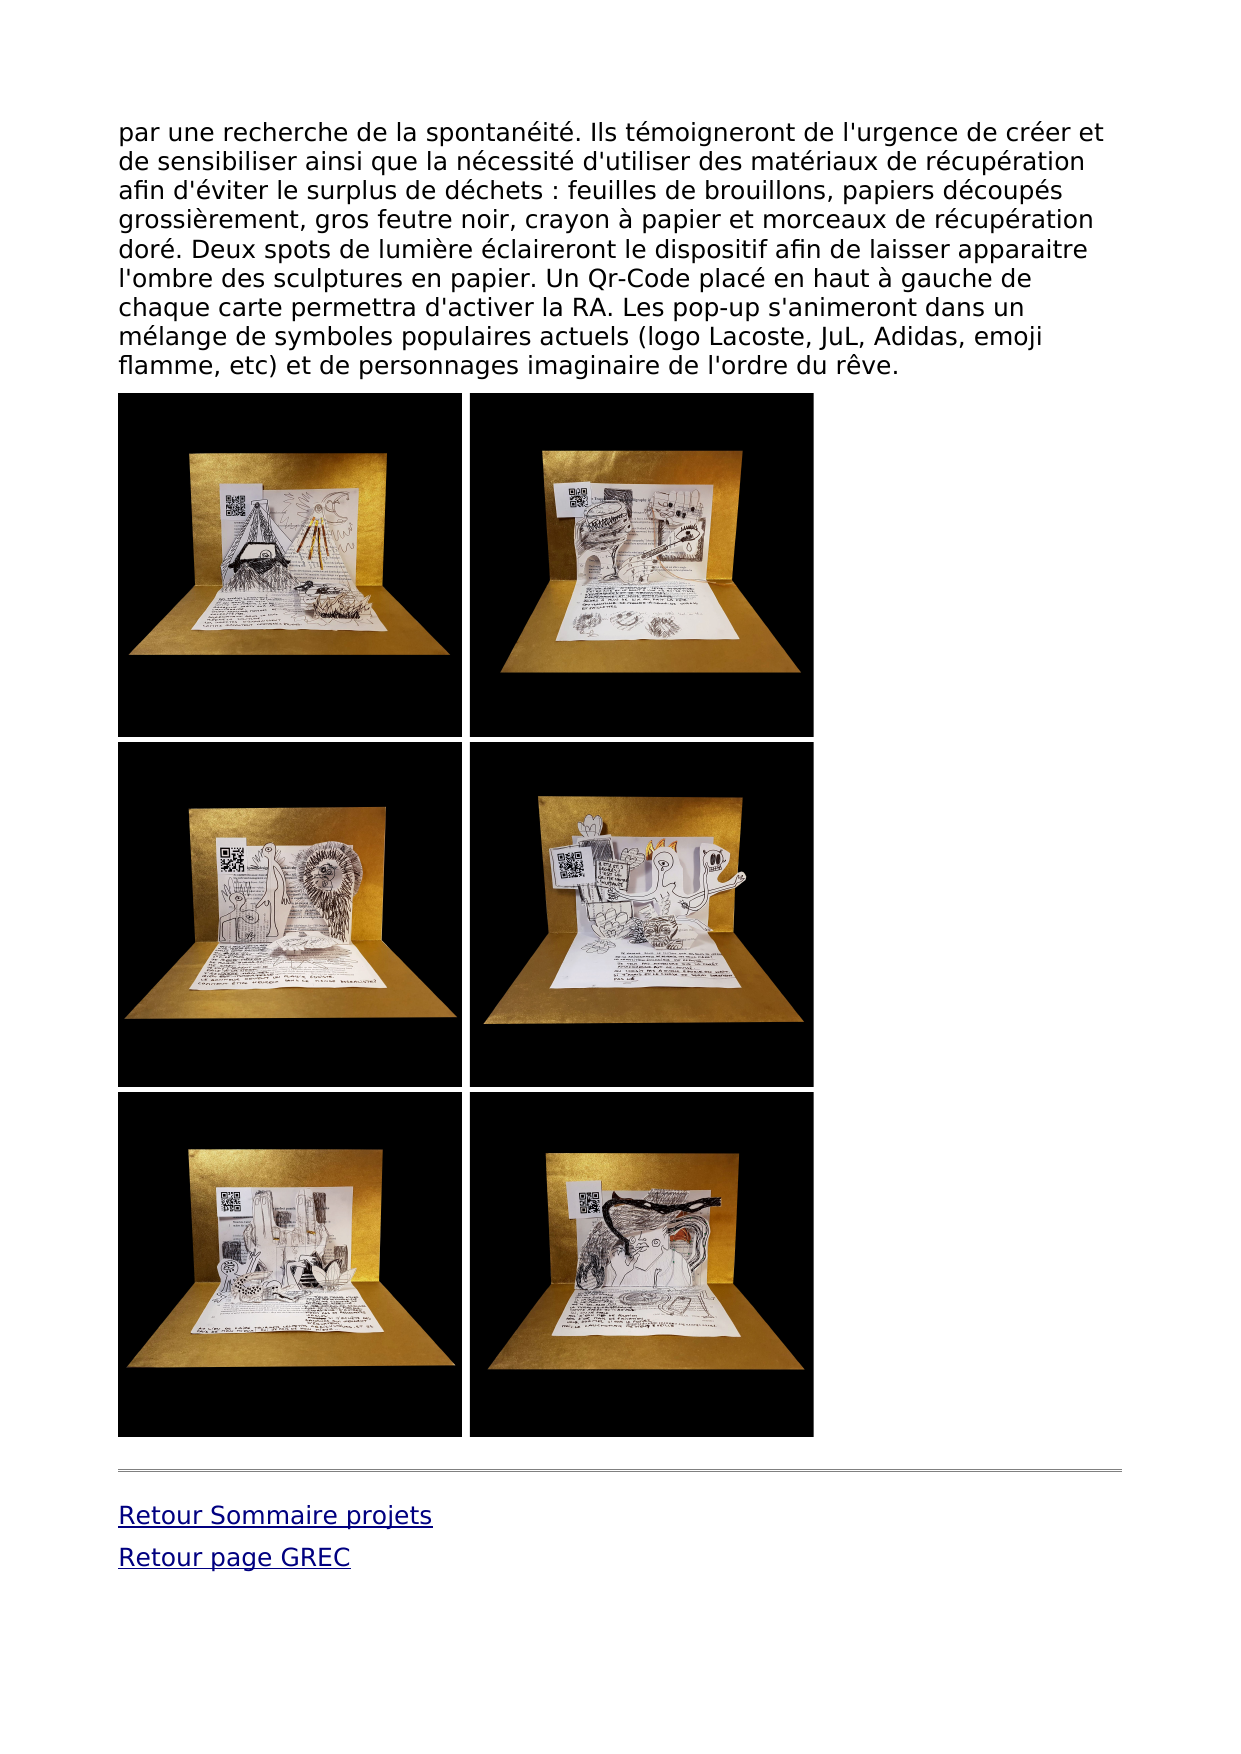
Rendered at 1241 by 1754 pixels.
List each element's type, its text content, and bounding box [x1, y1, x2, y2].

text Retour page GREC [118, 1543, 1122, 1572]
picture [118, 393, 462, 737]
picture [469, 742, 814, 1087]
picture [118, 1092, 462, 1437]
text Retour Sommaire projets [118, 1501, 1122, 1530]
picture [469, 1092, 814, 1437]
picture [469, 393, 814, 737]
text par une recherche de la spontanéité. Ils témoigneront de l'urgence de créer et de sensibiliser ainsi que la nécessité d'utiliser des matériaux de récupération afin d'éviter le surplus de déchets : feuilles de brouillons, papiers découpés grossièrement, gros feutre noir, crayon à papier et morceaux de récupération doré. Deux spots de lumière éclaireront le dispositif afin de laisser apparaitre l'ombre des sculptures en papier. Un Qr-Code placé en haut à gauche de chaque carte permettra d'activer la RA. Les pop-up s'animeront dans un mélange de symboles populaires actuels (logo Lacoste, JuL, Adidas, emoji flamme, etc) et de personnages imaginaire de l'ordre du rêve. [118, 118, 1122, 381]
picture [118, 742, 462, 1087]
